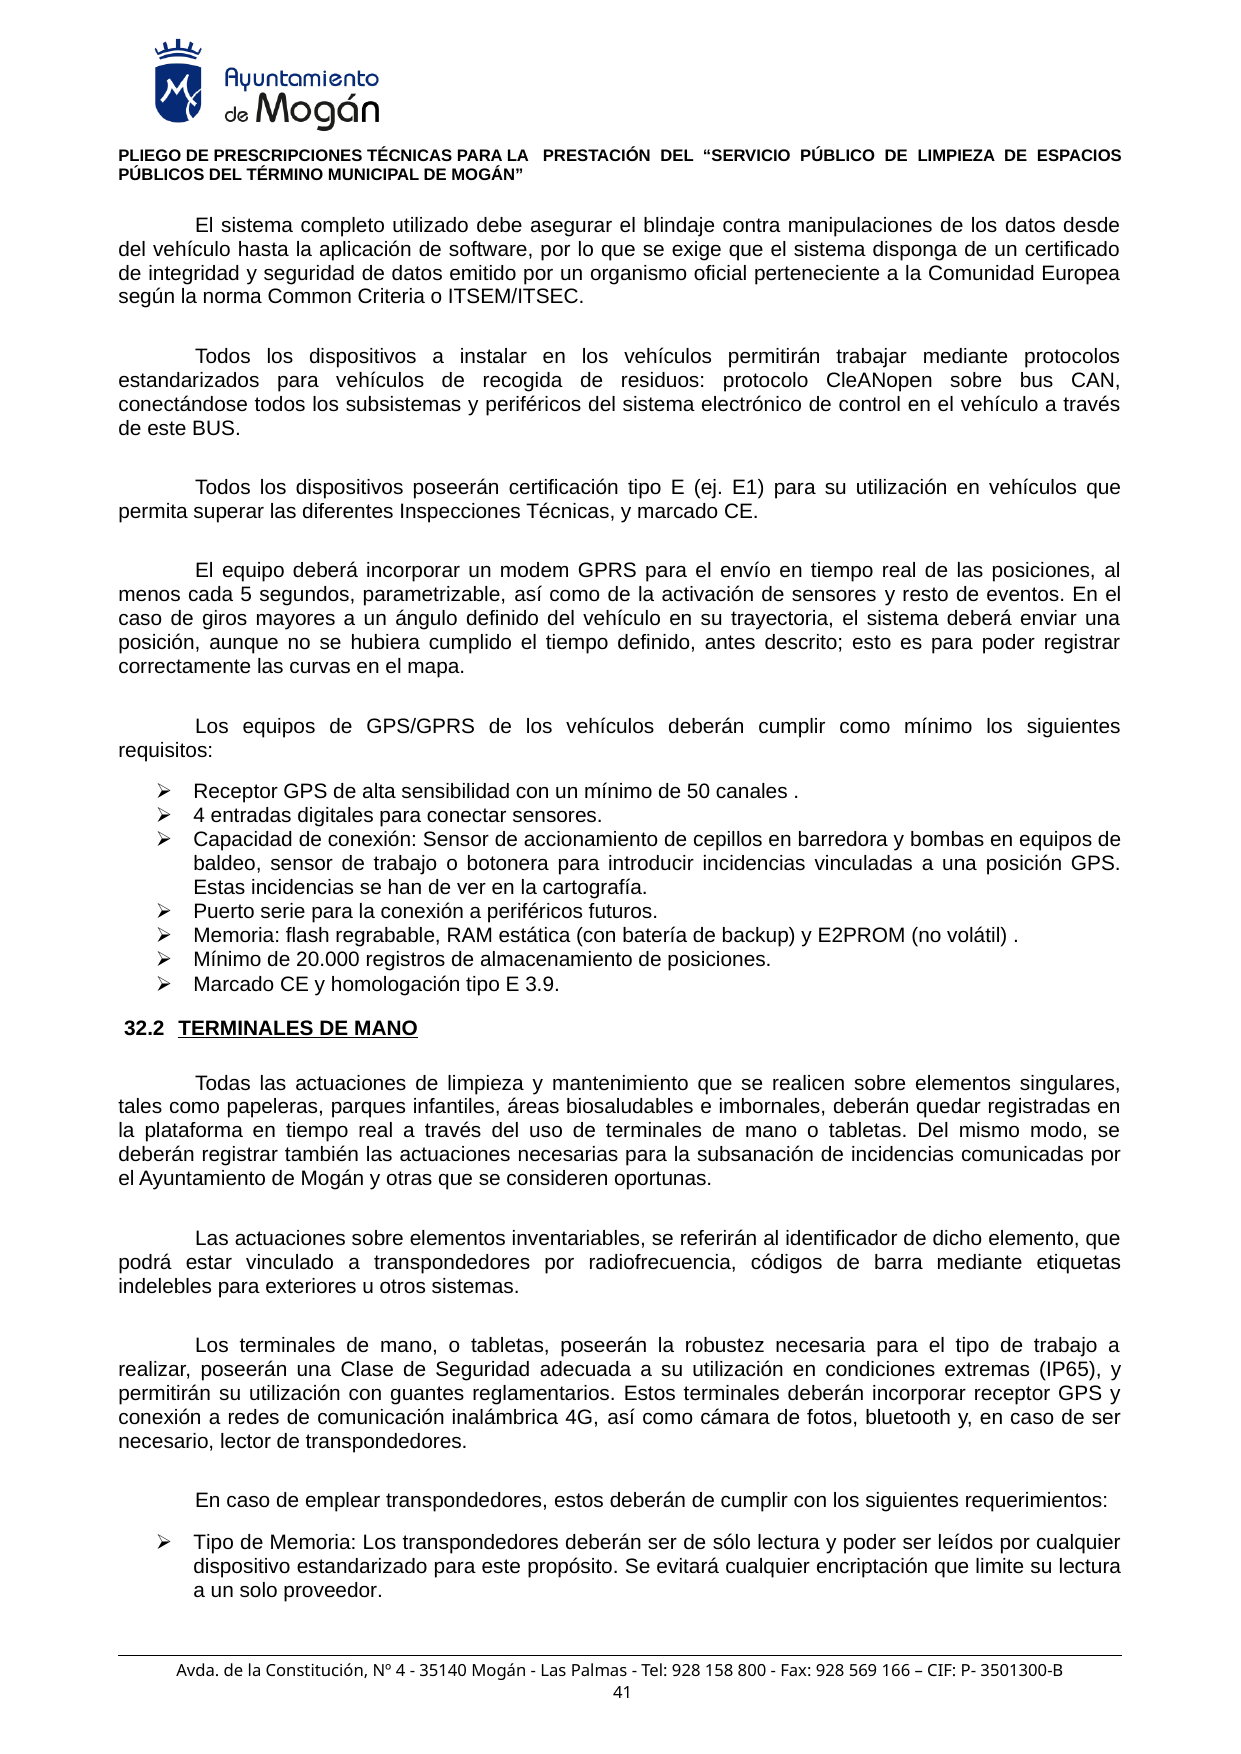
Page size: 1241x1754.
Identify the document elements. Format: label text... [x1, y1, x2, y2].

subtitle TERMINALES DE MANO [118, 1016, 1122, 1040]
text El sistema completo utilizado debe asegurar el blindaje contra manipulaciones de los datos desde del vehículo hasta la aplicación de software, por lo que se exige que el sistema disponga de un certificado de integridad y seguridad de datos emitido por un organismo oficial perteneciente a la Comunidad Europea según la norma Common Criteria o ITSEM/ITSEC. [118, 212, 1122, 308]
list Capacidad de conexión: Sensor de accionamiento de cepillos en barredora y bombas en equipos de baldeo, sensor de trabajo o botonera para introducir incidencias vinculadas a una posición GPS. Estas incidencias se han de ver en la cartografía. [156, 827, 1122, 899]
text Todas las actuaciones de limpieza y mantenimiento que se realicen sobre elementos singulares, tales como papeleras, parques infantiles, áreas biosaludables e imbornales, deberán quedar registradas en la plataforma en tiempo real a través del uso de terminales de mano o tabletas. Del mismo modo, se deberán registrar también las actuaciones necesarias para la subsanación de incidencias comunicadas por el Ayuntamiento de Mogán y otras que se consideren oportunas. [118, 1070, 1122, 1190]
text Todos los dispositivos poseerán certificación tipo E (ej. E1) para su utilización en vehículos que permita superar las diferentes Inspecciones Técnicas, y marcado CE. [118, 475, 1122, 523]
text En caso de emplear transpondedores, estos deberán de cumplir con los siguientes requerimientos: [118, 1488, 1122, 1512]
list Tipo de Memoria: Los transpondedores deberán ser de sólo lectura y poder ser leídos por cualquier dispositivo estandarizado para este propósito. Se evitará cualquier encriptación que limite su lectura a un solo proveedor. [156, 1530, 1122, 1602]
text Las actuaciones sobre elementos inventariables, se referirán al identificador de dicho elemento, que podrá estar vinculado a transpondedores por radiofrecuencia, códigos de barra mediante etiquetas indelebles para exteriores u otros sistemas. [118, 1226, 1122, 1297]
list Puerto serie para la conexión a periféricos futuros. [156, 899, 1122, 923]
text El equipo deberá incorporar un modem GPRS para el envío en tiempo real de las posiciones, al menos cada 5 segundos, parametrizable, así como de la activación de sensores y resto de eventos. En el caso de giros mayores a un ángulo definido del vehículo en su trayectoria, el sistema deberá enviar una posición, aunque no se hubiera cumplido el tiempo definido, antes descrito; esto es para poder registrar correctamente las curvas en el mapa. [118, 558, 1122, 678]
picture [140, 17, 396, 149]
text Los terminales de mano, o tabletas, poseerán la robustez necesaria para el tipo de trabajo a realizar, poseerán una Clase de Seguridad adecuada a su utilización en condiciones extremas (IP65), y permitirán su utilización con guantes reglamentarios. Estos terminales deberán incorporar receptor GPS y conexión a redes de comunicación inalámbrica 4G, así como cámara de fotos, bluetooth y, en caso de ser necesario, lector de transpondedores. [118, 1333, 1122, 1453]
list Mínimo de 20.000 registros de almacenamiento de posiciones. [156, 947, 1122, 971]
list 4 entradas digitales para conectar sensores. [156, 803, 1122, 827]
list Memoria: flash regrabable, RAM estática (con batería de backup) y E2PROM (no volátil) . [156, 923, 1122, 947]
list Marcado CE y homologación tipo E 3.9. [156, 971, 1122, 995]
list Receptor GPS de alta sensibilidad con un mínimo de 50 canales . [156, 779, 1122, 803]
text Todos los dispositivos a instalar en los vehículos permitirán trabajar mediante protocolos estandarizados para vehículos de recogida de residuos: protocolo CleANopen sobre bus CAN, conectándose todos los subsistemas y periféricos del sistema electrónico de control en el vehículo a través de este BUS. [118, 344, 1122, 439]
text Los equipos de GPS/GPRS de los vehículos deberán cumplir como mínimo los siguientes requisitos: [118, 713, 1122, 761]
